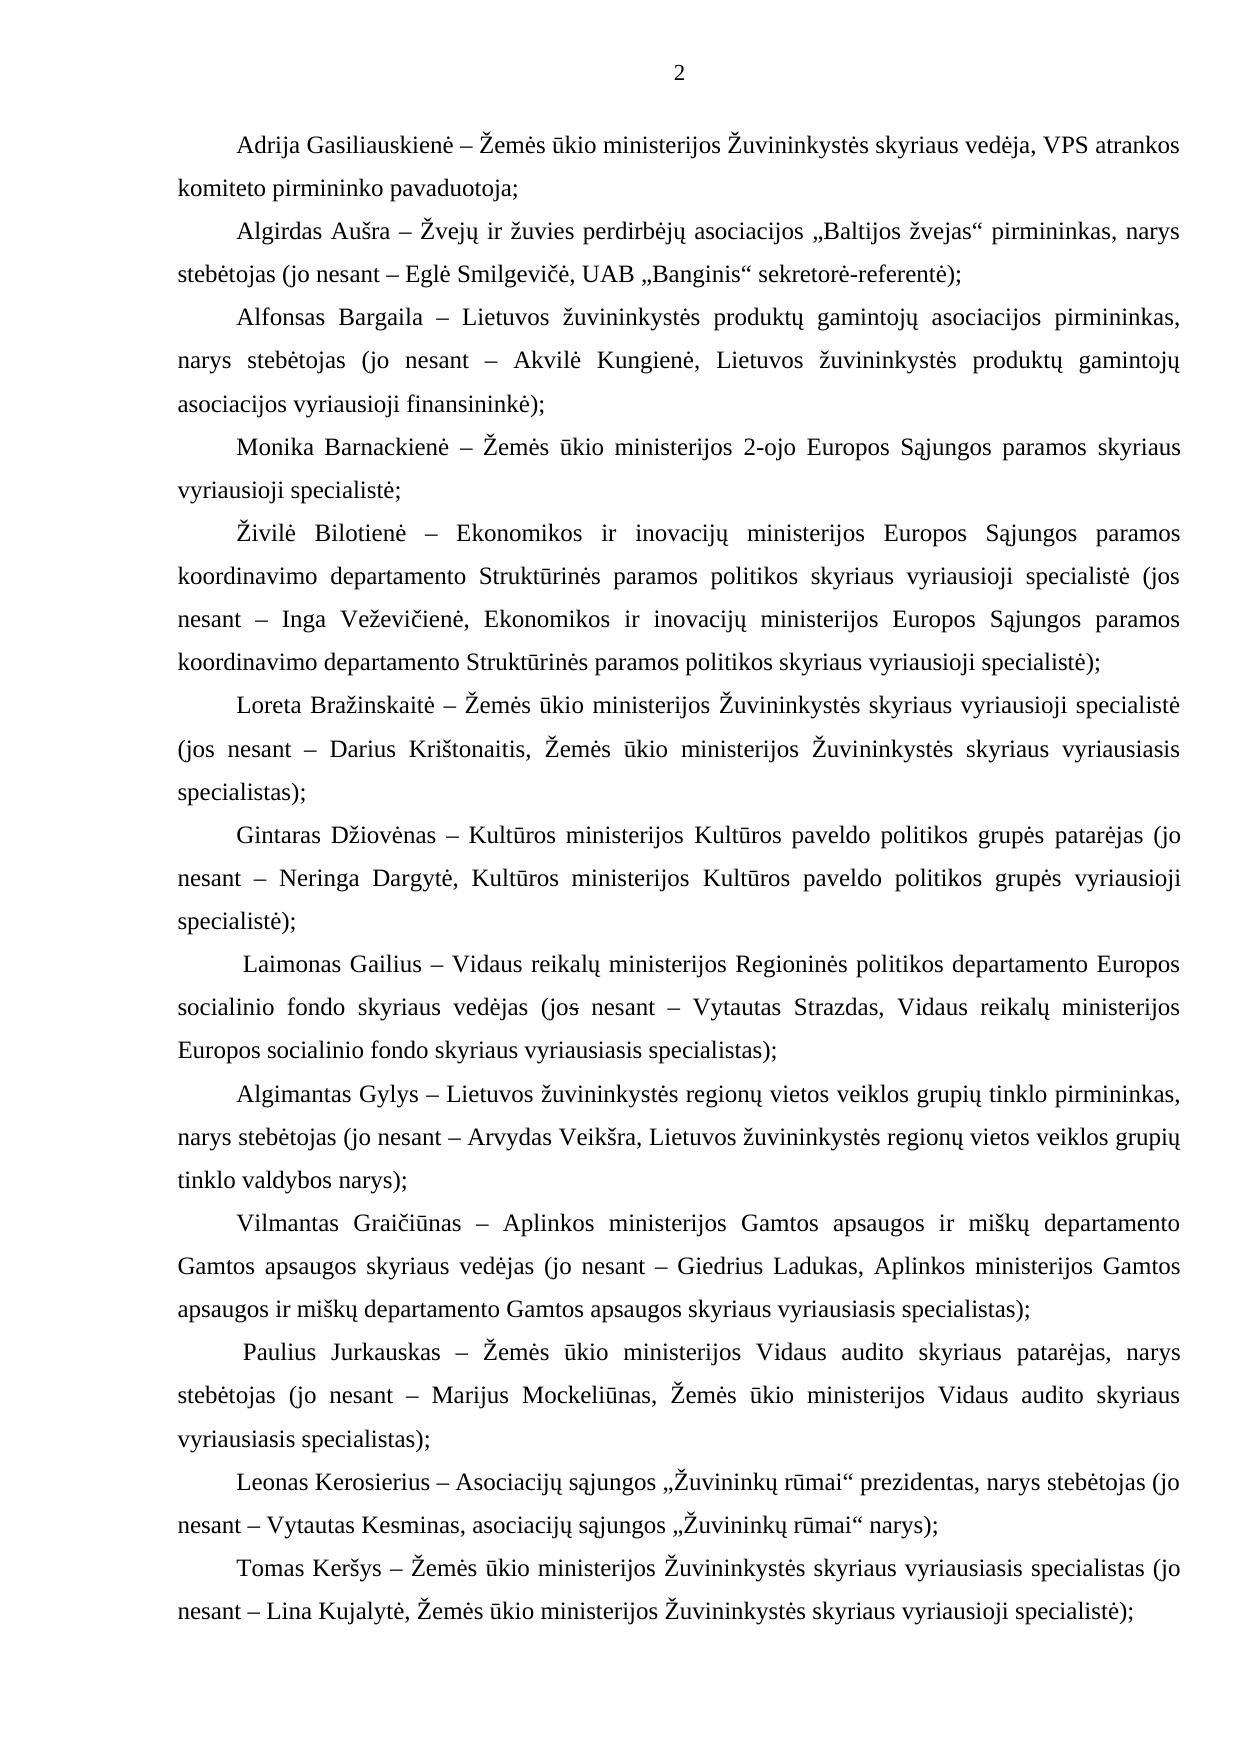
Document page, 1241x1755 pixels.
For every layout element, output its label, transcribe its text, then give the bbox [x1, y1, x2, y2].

text Adrija Gasiliauskienė – Žemės ūkio ministerijos Žuvininkystės skyriaus vedėja, VPS atrankos komiteto pirmininko pavaduotoja; [177, 130, 1181, 202]
text Monika Barnackienė – Žemės ūkio ministerijos 2-ojo Europos Sąjungos paramos skyriaus vyriausioji specialistė; [177, 432, 1181, 504]
text Tomas Keršys – Žemės ūkio ministerijos Žuvininkystės skyriaus vyriausiasis specialistas (jo nesant – Lina Kujalytė, Žemės ūkio ministerijos Žuvininkystės skyriaus vyriausioji specialistė); [177, 1553, 1181, 1625]
text Algirdas Aušra – Žvejų ir žuvies perdirbėjų asociacijos „Baltijos žvejas“ pirmininkas, narys stebėtojas (jo nesant – Eglė Smilgevičė, UAB „Banginis“ sekretorė-referentė); [177, 216, 1181, 288]
text Loreta Bražinskaitė – Žemės ūkio ministerijos Žuvininkystės skyriaus vyriausioji specialistė (jos nesant – Darius Krištonaitis, Žemės ūkio ministerijos Žuvininkystės skyriaus vyriausiasis specialistas); [177, 691, 1181, 806]
text Alfonsas Bargaila – Lietuvos žuvininkystės produktų gamintojų asociacijos pirmininkas, narys stebėtojas (jo nesant – Akvilė Kungienė, Lietuvos žuvininkystės produktų gamintojų asociacijos vyriausioji finansininkė); [177, 302, 1181, 417]
text Laimonas Gailius – Vidaus reikalų ministerijos Regioninės politikos departamento Europos socialinio fondo skyriaus vedėjas (jos nesant – Vytautas Strazdas, Vidaus reikalų ministerijos Europos socialinio fondo skyriaus vyriausiasis specialistas); [177, 949, 1181, 1064]
text Paulius Jurkauskas – Žemės ūkio ministerijos Vidaus audito skyriaus patarėjas, narys stebėtojas (jo nesant – Marijus Mockeliūnas, Žemės ūkio ministerijos Vidaus audito skyriaus vyriausiasis specialistas); [177, 1337, 1181, 1452]
text Gintaras Džiovėnas – Kultūros ministerijos Kultūros paveldo politikos grupės patarėjas (jo nesant – Neringa Dargytė, Kultūros ministerijos Kultūros paveldo politikos grupės vyriausioji specialistė); [177, 820, 1181, 935]
text Leonas Kerosierius – Asociacijų sąjungos „Žuvininkų rūmai“ prezidentas, narys stebėtojas (jo nesant – Vytautas Kesminas, asociacijų sąjungos „Žuvininkų rūmai“ narys); [177, 1467, 1181, 1539]
text Vilmantas Graičiūnas – Aplinkos ministerijos Gamtos apsaugos ir miškų departamento Gamtos apsaugos skyriaus vedėjas (jo nesant – Giedrius Ladukas, Aplinkos ministerijos Gamtos apsaugos ir miškų departamento Gamtos apsaugos skyriaus vyriausiasis specialistas); [177, 1208, 1181, 1323]
text Živilė Bilotienė – Ekonomikos ir inovacijų ministerijos Europos Sąjungos paramos koordinavimo departamento Struktūrinės paramos politikos skyriaus vyriausioji specialistė (jos nesant – Inga Veževičienė, Ekonomikos ir inovacijų ministerijos Europos Sąjungos paramos koordinavimo departamento Struktūrinės paramos politikos skyriaus vyriausioji specialistė); [177, 518, 1181, 676]
text Algimantas Gylys – Lietuvos žuvininkystės regionų vietos veiklos grupių tinklo pirmininkas, narys stebėtojas (jo nesant – Arvydas Veikšra, Lietuvos žuvininkystės regionų vietos veiklos grupių tinklo valdybos narys); [177, 1079, 1181, 1194]
